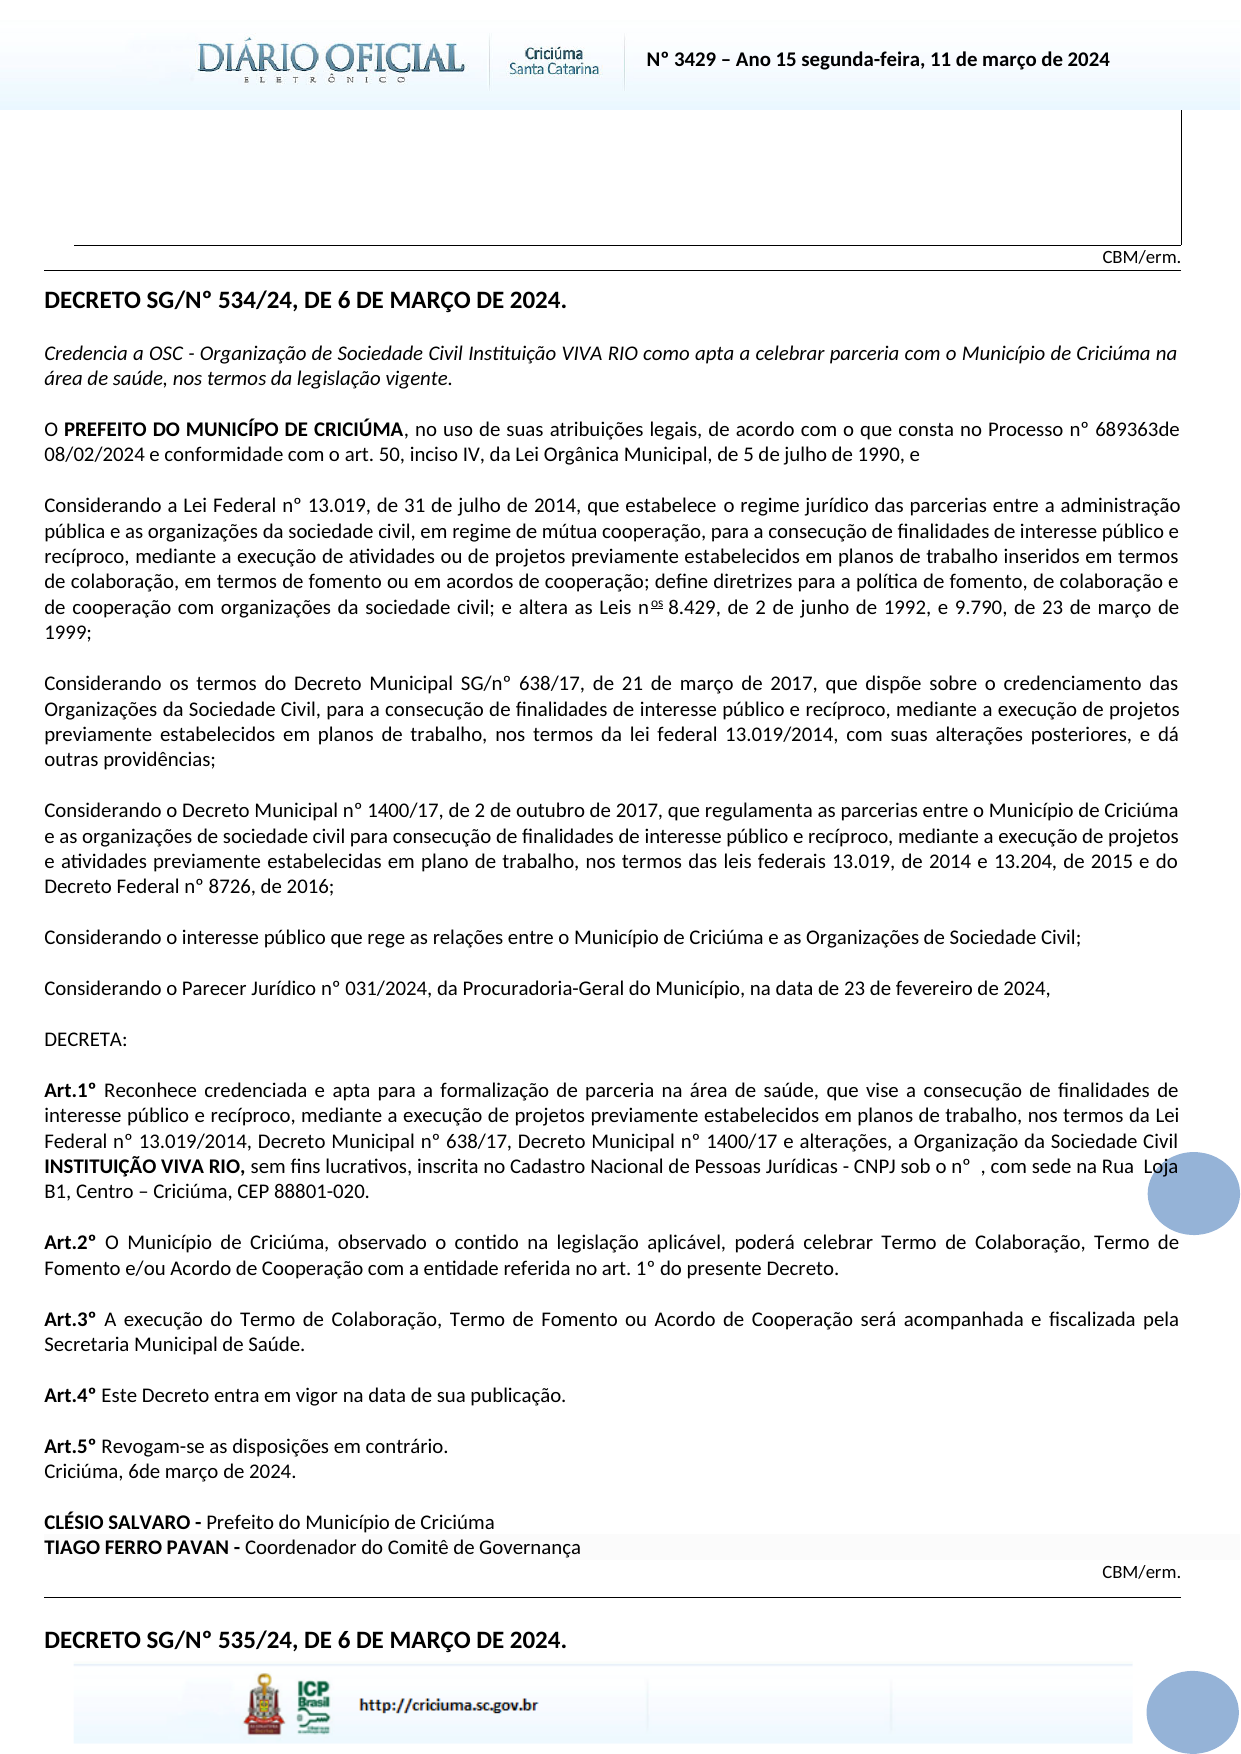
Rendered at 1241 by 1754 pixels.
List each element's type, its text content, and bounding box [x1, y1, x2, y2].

text Criciúma, 6de março de 2024. [44, 1458, 1181, 1484]
text O PREFEITO DO MUNICÍPO DE CRICIÚMA, no uso de suas atribuições legais, de acordo com o que consta no Processo nº 689363de 08/02/2024 e conformidade com o art. 50, inciso IV, da Lei Orgânica Municipal, de 5 de julho de 1990, e [44, 416, 1181, 467]
text Art.1º Reconhece credenciada e apta para a formalização de parceria na área de saúde, que vise a consecução de finalidades de interesse público e recíproco, mediante a execução de projetos previamente estabelecidos em planos de trabalho, nos termos da Lei Federal nº 13.019/2014, Decreto Municipal nº 638/17, Decreto Municipal nº 1400/17 e alterações, a Organização da Sociedade Civil INSTITUIÇÃO VIVA RIO, sem fins lucrativos, inscrita no Cadastro Nacional de Pessoas Jurídicas - CNPJ sob o nº , com sede na Rua Loja B1, Centro – Criciúma, CEP 88801-020. [44, 1077, 1181, 1204]
text Credencia a OSC - Organização de Sociedade Civil Instituição VIVA RIO como apta a celebrar parceria com o Município de Criciúma na área de saúde, nos termos da legislação vigente. [44, 340, 1181, 391]
text Considerando a Lei Federal nº 13.019, de 31 de julho de 2014, que estabelece o regime jurídico das parcerias entre a administração pública e as organizações da sociedade civil, em regime de mútua cooperação, para a consecução de finalidades de interesse público e recíproco, mediante a execução de atividades ou de projetos previamente estabelecidos em planos de trabalho inseridos em termos de colaboração, em termos de fomento ou em acordos de cooperação; define diretrizes para a política de fomento, de colaboração e de cooperação com organizações da sociedade civil; e altera as Leis nos 8.429, de 2 de junho de 1992, e 9.790, de 23 de março de 1999; [44, 492, 1181, 645]
text DECRETO SG/Nº 535/24, DE 6 DE MARÇO DE 2024. [44, 1624, 1181, 1654]
text Art.5º Revogam-se as disposições em contrário. [44, 1433, 1181, 1458]
text Art.3º A execução do Termo de Colaboração, Termo de Fomento ou Acordo de Cooperação será acompanhada e fiscalizada pela Secretaria Municipal de Saúde. [44, 1306, 1181, 1357]
text Considerando o Decreto Municipal nº 1400/17, de 2 de outubro de 2017, que regulamenta as parcerias entre o Município de Criciúma e as organizações de sociedade civil para consecução de finalidades de interesse público e recíproco, mediante a execução de projetos e atividades previamente estabelecidas em plano de trabalho, nos termos das leis federais 13.019, de 2014 e 13.204, de 2015 e do Decreto Federal nº 8726, de 2016; [44, 797, 1181, 899]
text DECRETA: [44, 1026, 1181, 1052]
text Art.4º Este Decreto entra em vigor na data de sua publicação. [44, 1382, 1181, 1407]
text Considerando o interesse público que rege as relações entre o Município de Criciúma e as Organizações de Sociedade Civil; [44, 924, 1181, 950]
text CBM/erm. [44, 1560, 1181, 1597]
text Considerando os termos do Decreto Municipal SG/nº 638/17, de 21 de março de 2017, que dispõe sobre o credenciamento das Organizações da Sociedade Civil, para a consecução de finalidades de interesse público e recíproco, mediante a execução de projetos previamente estabelecidos em planos de trabalho, nos termos da lei federal 13.019/2014, com suas alterações posteriores, e dá outras providências; [44, 670, 1181, 772]
text CLÉSIO SALVARO - Prefeito do Município de Criciúma [44, 1509, 1240, 1534]
text Considerando o Parecer Jurídico nº 031/2024, da Procuradoria-Geral do Município, na data de 23 de fevereiro de 2024, [44, 975, 1181, 1001]
text TIAGO FERRO PAVAN - Coordenador do Comitê de Governança [44, 1534, 1240, 1560]
text DECRETO SG/Nº 534/24, DE 6 DE MARÇO DE 2024. [44, 284, 1181, 314]
text CBM/erm. [44, 245, 1181, 270]
text Art.2º O Município de Criciúma, observado o contido na legislação aplicável, poderá celebrar Termo de Colaboração, Termo de Fomento e/ou Acordo de Cooperação com a entidade referida no art. 1º do presente Decreto. [44, 1229, 1181, 1280]
